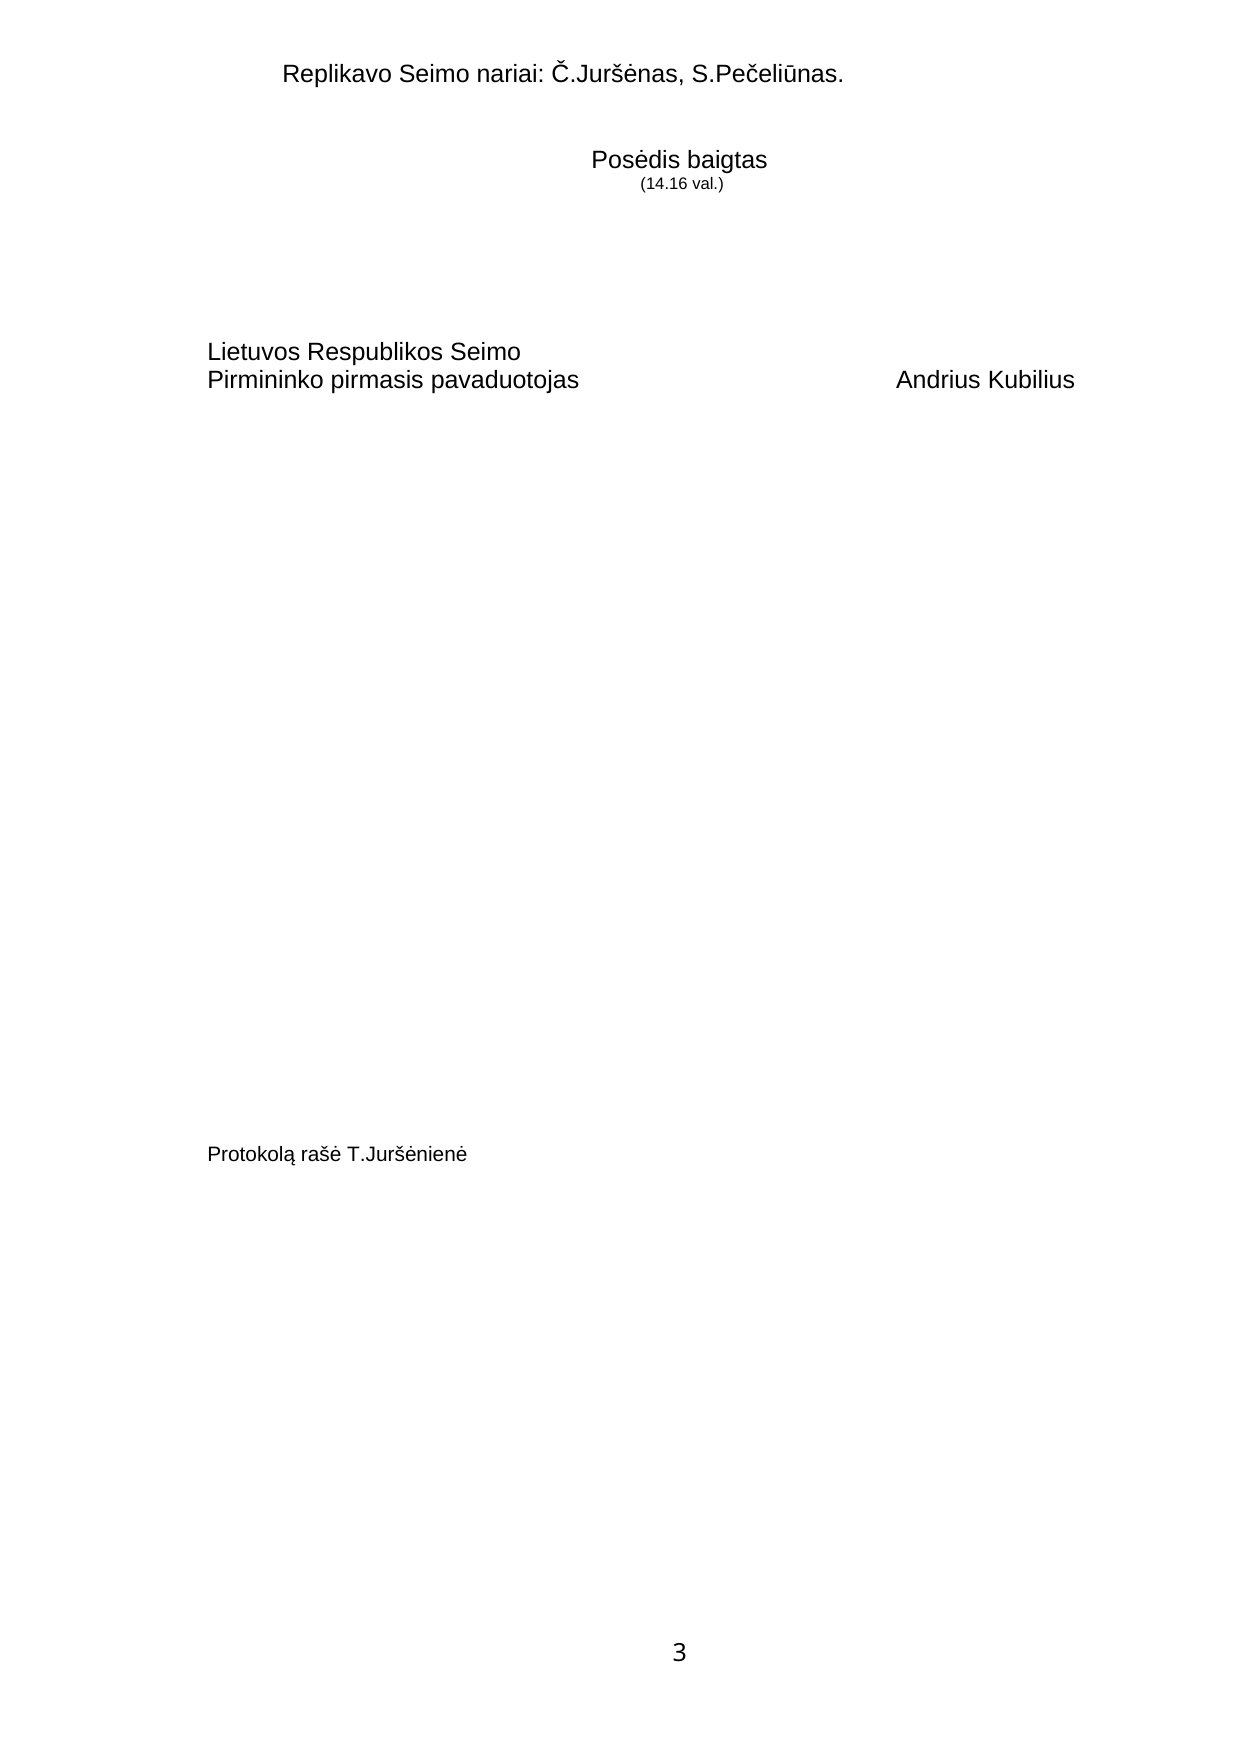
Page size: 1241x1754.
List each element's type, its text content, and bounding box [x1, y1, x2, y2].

text (14.16 val.) [207, 174, 1152, 193]
text Lietuvos Respublikos Seimo [207, 337, 1152, 365]
text Replikavo Seimo nariai: Č.Juršėnas, S.Pečeliūnas. [207, 59, 1152, 87]
text Protokolą rašė T.Juršėnienė [207, 1142, 1152, 1166]
text Posėdis baigtas [207, 145, 1152, 174]
text Pirmininko pirmasis pavaduotojas Andrius Kubilius [207, 365, 1152, 394]
